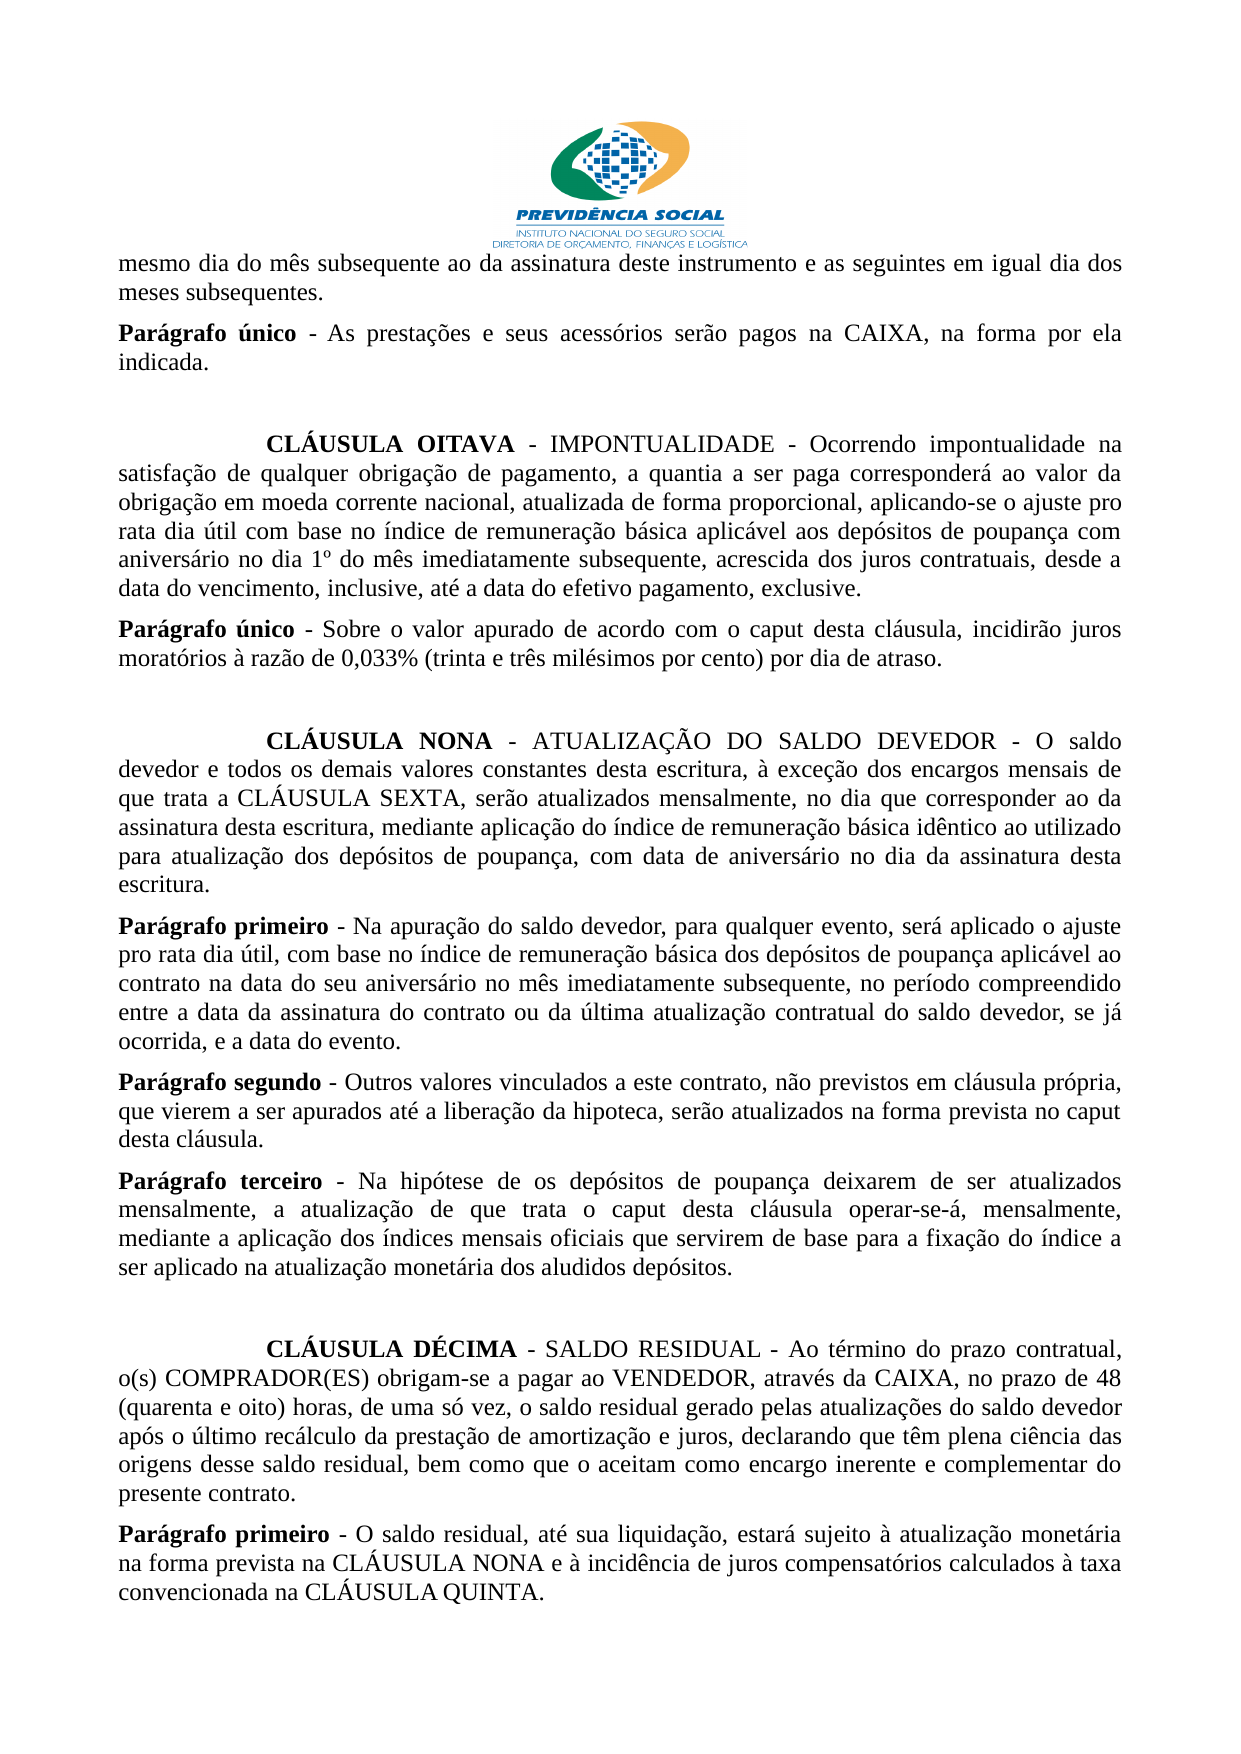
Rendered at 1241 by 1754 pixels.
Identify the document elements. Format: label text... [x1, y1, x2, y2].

text CLÁUSULA DÉCIMA - SALDO RESIDUAL - Ao término do prazo contratual, o(s) COMPRADOR(ES) obrigam-se a pagar ao VENDEDOR, através da CAIXA, no prazo de 48 (quarenta e oito) horas, de uma só vez, o saldo residual gerado pelas atualizações do saldo devedor após o último recálculo da prestação de amortização e juros, declarando que têm plena ciência das origens desse saldo residual, bem como que o aceitam como encargo inerente e complementar do presente contrato. [118, 1334, 1122, 1507]
text Parágrafo único - Sobre o valor apurado de acordo com o caput desta cláusula, incidirão juros moratórios à razão de 0,033% (trinta e três milésimos por cento) por dia de atraso. [118, 614, 1122, 672]
text Parágrafo único - As prestações e seus acessórios serão pagos na CAIXA, na forma por ela indicada. [118, 318, 1122, 376]
text Parágrafo primeiro - Na apuração do saldo devedor, para qualquer evento, será aplicado o ajuste pro rata dia útil, com base no índice de remuneração básica dos depósitos de poupança aplicável ao contrato na data do seu aniversário no mês imediatamente subsequente, no período compreendido entre a data da assinatura do contrato ou da última atualização contratual do saldo devedor, se já ocorrida, e a data do evento. [118, 911, 1122, 1054]
text Parágrafo segundo - Outros valores vinculados a este contrato, não previstos em cláusula própria, que vierem a ser apurados até a liberação da hipoteca, serão atualizados na forma prevista no caput desta cláusula. [118, 1067, 1122, 1153]
text CLÁUSULA OITAVA - IMPONTUALIDADE - Ocorrendo impontualidade na satisfação de qualquer obrigação de pagamento, a quantia a ser paga corresponderá ao valor da obrigação em moeda corrente nacional, atualizada de forma proporcional, aplicando-se o ajuste pro rata dia útil com base no índice de remuneração básica aplicável aos depósitos de poupança com aniversário no dia 1º do mês imediatamente subsequente, acrescida dos juros contratuais, desde a data do vencimento, inclusive, até a data do efetivo pagamento, exclusive. [118, 429, 1122, 602]
text Parágrafo primeiro - O saldo residual, até sua liquidação, estará sujeito à atualização monetária na forma prevista na CLÁUSULA NONA e à incidência de juros compensatórios calculados à taxa convencionada na CLÁUSULA QUINTA. [118, 1519, 1122, 1606]
picture [492, 118, 748, 249]
text CLÁUSULA NONA - ATUALIZAÇÃO DO SALDO DEVEDOR - O saldo devedor e todos os demais valores constantes desta escritura, à exceção dos encargos mensais de que trata a CLÁUSULA SEXTA, serão atualizados mensalmente, no dia que corresponder ao da assinatura desta escritura, mediante aplicação do índice de remuneração básica idêntico ao utilizado para atualização dos depósitos de poupança, com data de aniversário no dia da assinatura desta escritura. [118, 726, 1122, 898]
text mesmo dia do mês subsequente ao da assinatura deste instrumento e as seguintes em igual dia dos meses subsequentes. [118, 248, 1122, 306]
text Parágrafo terceiro - Na hipótese de os depósitos de poupança deixarem de ser atualizados mensalmente, a atualização de que trata o caput desta cláusula operar-se-á, mensalmente, mediante a aplicação dos índices mensais oficiais que servirem de base para a fixação do índice a ser aplicado na atualização monetária dos aludidos depósitos. [118, 1166, 1122, 1281]
